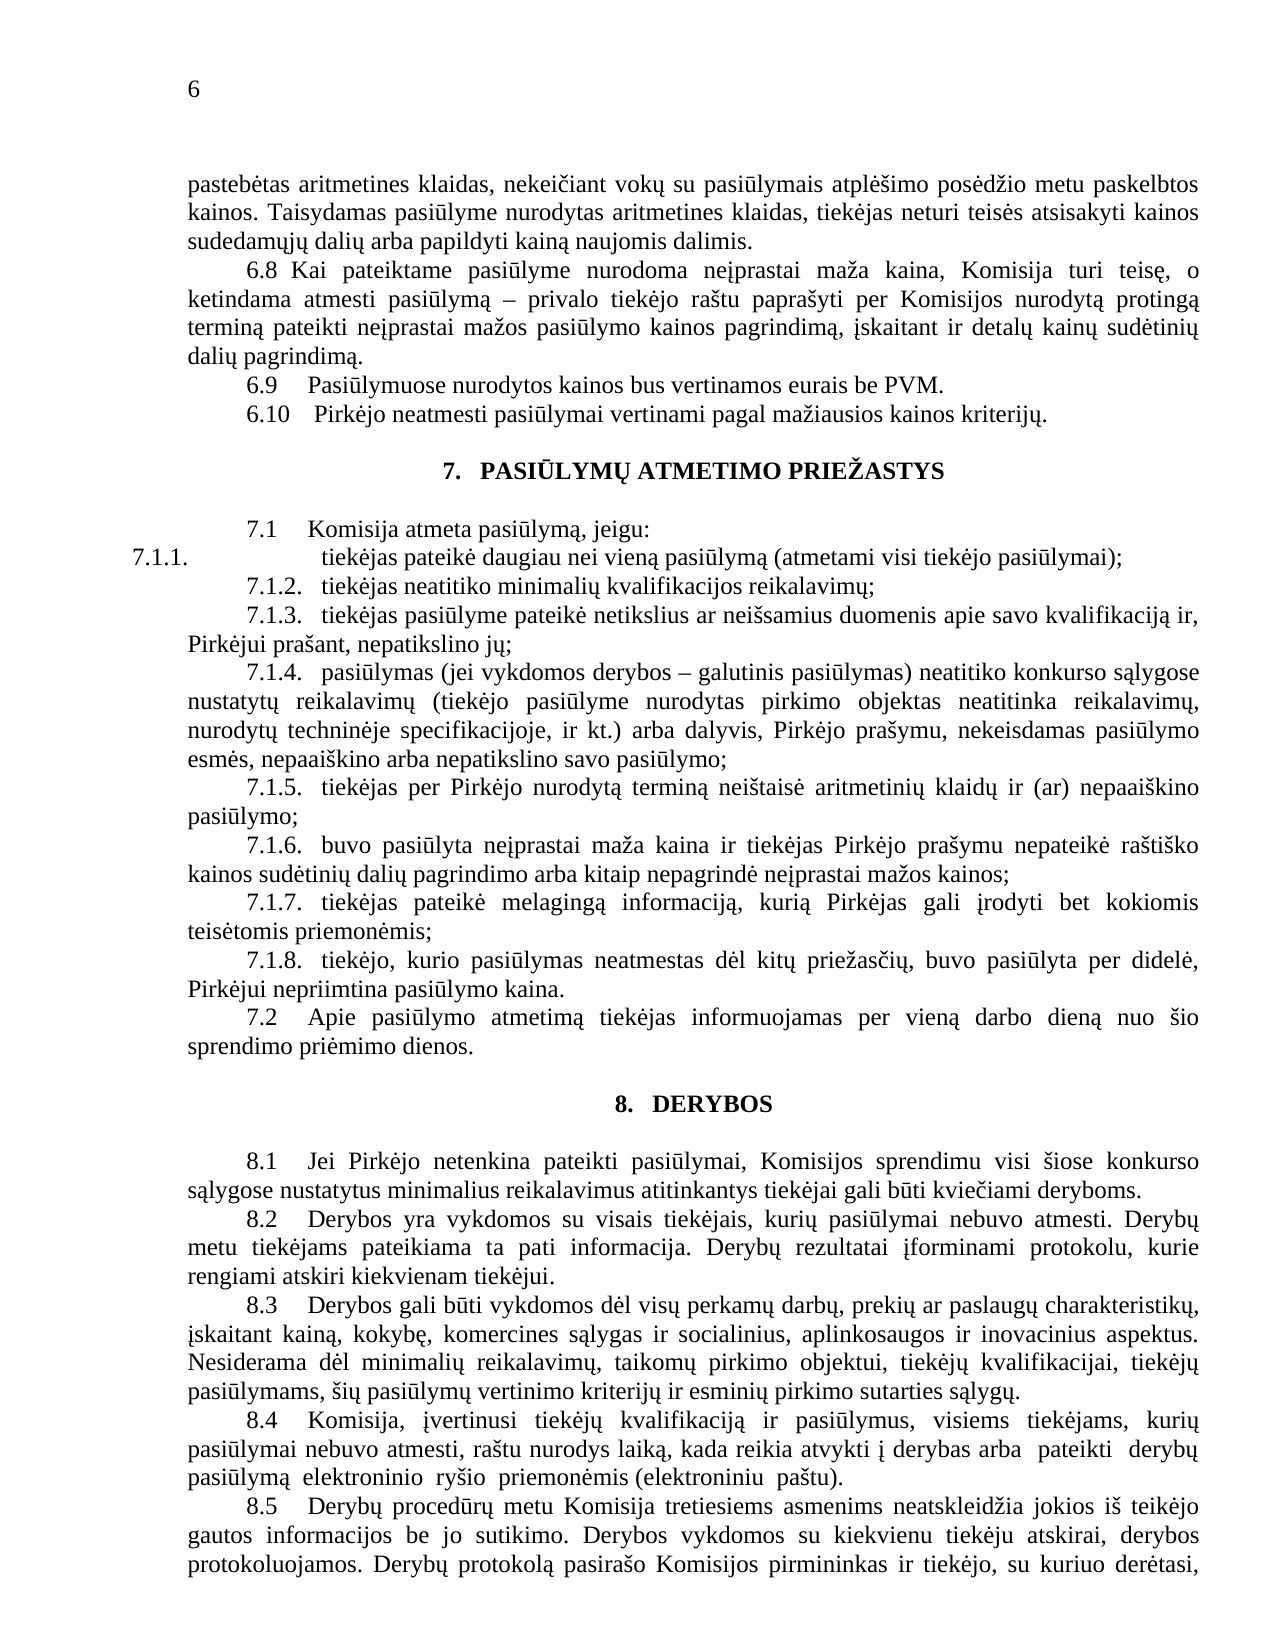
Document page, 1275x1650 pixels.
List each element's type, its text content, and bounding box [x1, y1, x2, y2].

list pasiūlymas (jei vykdomos derybos – galutinis pasiūlymas) neatitiko konkurso sąlygose nustatytų reikalavimų (tiekėjo pasiūlyme nurodytas pirkimo objektas neatitinka reikalavimų, nurodytų techninėje specifikacijoje, ir kt.) arba dalyvis, Pirkėjo prašymu, nekeisdamas pasiūlymo esmės, nepaaiškino arba nepatikslino savo pasiūlymo; [187, 657, 1200, 772]
list Jei Pirkėjo netenkina pateikti pasiūlymai, Komisijos sprendimu visi šiose konkurso sąlygose nustatytus minimalius reikalavimus atitinkantys tiekėjai gali būti kviečiami deryboms. [187, 1146, 1200, 1204]
subtitle Derybos [187, 1089, 1200, 1117]
list tiekėjo, kurio pasiūlymas neatmestas dėl kitų priežasčių, buvo pasiūlyta per didelė, Pirkėjui nepriimtina pasiūlymo kaina. [187, 945, 1200, 1002]
list Derybos yra vykdomos su visais tiekėjais, kurių pasiūlymai nebuvo atmesti. Derybų metu tiekėjams pateikiama ta pati informacija. Derybų rezultatai įforminami protokolu, kurie rengiami atskiri kiekvienam tiekėjui. [187, 1204, 1200, 1290]
list tiekėjas pateikė melagingą informaciją, kurią Pirkėjas gali įrodyti bet kokiomis teisėtomis priemonėmis; [187, 887, 1200, 945]
list tiekėjas neatitiko minimalių kvalifikacijos reikalavimų; [187, 571, 1200, 600]
list Pasiūlymuose nurodytos kainos bus vertinamos eurais be PVM. [187, 370, 1200, 399]
list Pirkėjo neatmesti pasiūlymai vertinami pagal mažiausios kainos kriterijų. [187, 399, 1200, 427]
list Derybos gali būti vykdomos dėl visų perkamų darbų, prekių ar paslaugų charakteristikų, įskaitant kainą, kokybę, komercines sąlygas ir socialinius, aplinkosaugos ir inovacinius aspektus. Nesiderama dėl minimalių reikalavimų, taikomų pirkimo objektui, tiekėjų kvalifikacijai, tiekėjų pasiūlymams, šių pasiūlymų vertinimo kriterijų ir esminių pirkimo sutarties sąlygų. [187, 1290, 1200, 1405]
list Derybų procedūrų metu Komisija tretiesiems asmenims neatskleidžia jokios iš teikėjo gautos informacijos be jo sutikimo. Derybos vykdomos su kiekvienu tiekėju atskirai, derybos protokoluojamos. Derybų protokolą pasirašo Komisijos pirmininkas ir tiekėjo, su kuriuo derėtasi, [187, 1491, 1200, 1577]
list Komisija, įvertinusi tiekėjų kvalifikaciją ir pasiūlymus, visiems tiekėjams, kurių pasiūlymai nebuvo atmesti, raštu nurodys laiką, kada reikia atvykti į derybas arba pateikti derybų pasiūlymą elektroninio ryšio priemonėmis (elektroniniu paštu). [187, 1405, 1200, 1491]
list Kai pateiktame pasiūlyme nurodoma neįprastai maža kaina, Komisija turi teisę, o ketindama atmesti pasiūlymą – privalo tiekėjo raštu paprašyti per Komisijos nurodytą protingą terminą pateikti neįprastai mažos pasiūlymo kainos pagrindimą, įskaitant ir detalų kainų sudėtinių dalių pagrindimą. [187, 255, 1200, 370]
list tiekėjas pateikė daugiau nei vieną pasiūlymą (atmetami visi tiekėjo pasiūlymai); [132, 542, 1200, 571]
list buvo pasiūlyta neįprastai maža kaina ir tiekėjas Pirkėjo prašymu nepateikė raštiško kainos sudėtinių dalių pagrindimo arba kitaip nepagrindė neįprastai mažos kainos; [187, 830, 1200, 887]
list Komisija atmeta pasiūlymą, jeigu: [187, 514, 1200, 542]
list tiekėjas per Pirkėjo nurodytą terminą neištaisė aritmetinių klaidų ir (ar) nepaaiškino pasiūlymo; [187, 772, 1200, 830]
list tiekėjas pasiūlyme pateikė netikslius ar neišsamius duomenis apie savo kvalifikaciją ir, Pirkėjui prašant, nepatikslino jų; [187, 600, 1200, 657]
list pastebėtas aritmetines klaidas, nekeičiant vokų su pasiūlymais atplėšimo posėdžio metu paskelbtos kainos. Taisydamas pasiūlyme nurodytas aritmetines klaidas, tiekėjas neturi teisės atsisakyti kainos sudedamųjų dalių arba papildyti kainą naujomis dalimis. [187, 169, 1200, 255]
list Apie pasiūlymo atmetimą tiekėjas informuojamas per vieną darbo dieną nuo šio sprendimo priėmimo dienos. [187, 1002, 1200, 1060]
subtitle PASIŪLYMŲ ATMETIMO PRIEŽASTYS [187, 456, 1200, 485]
